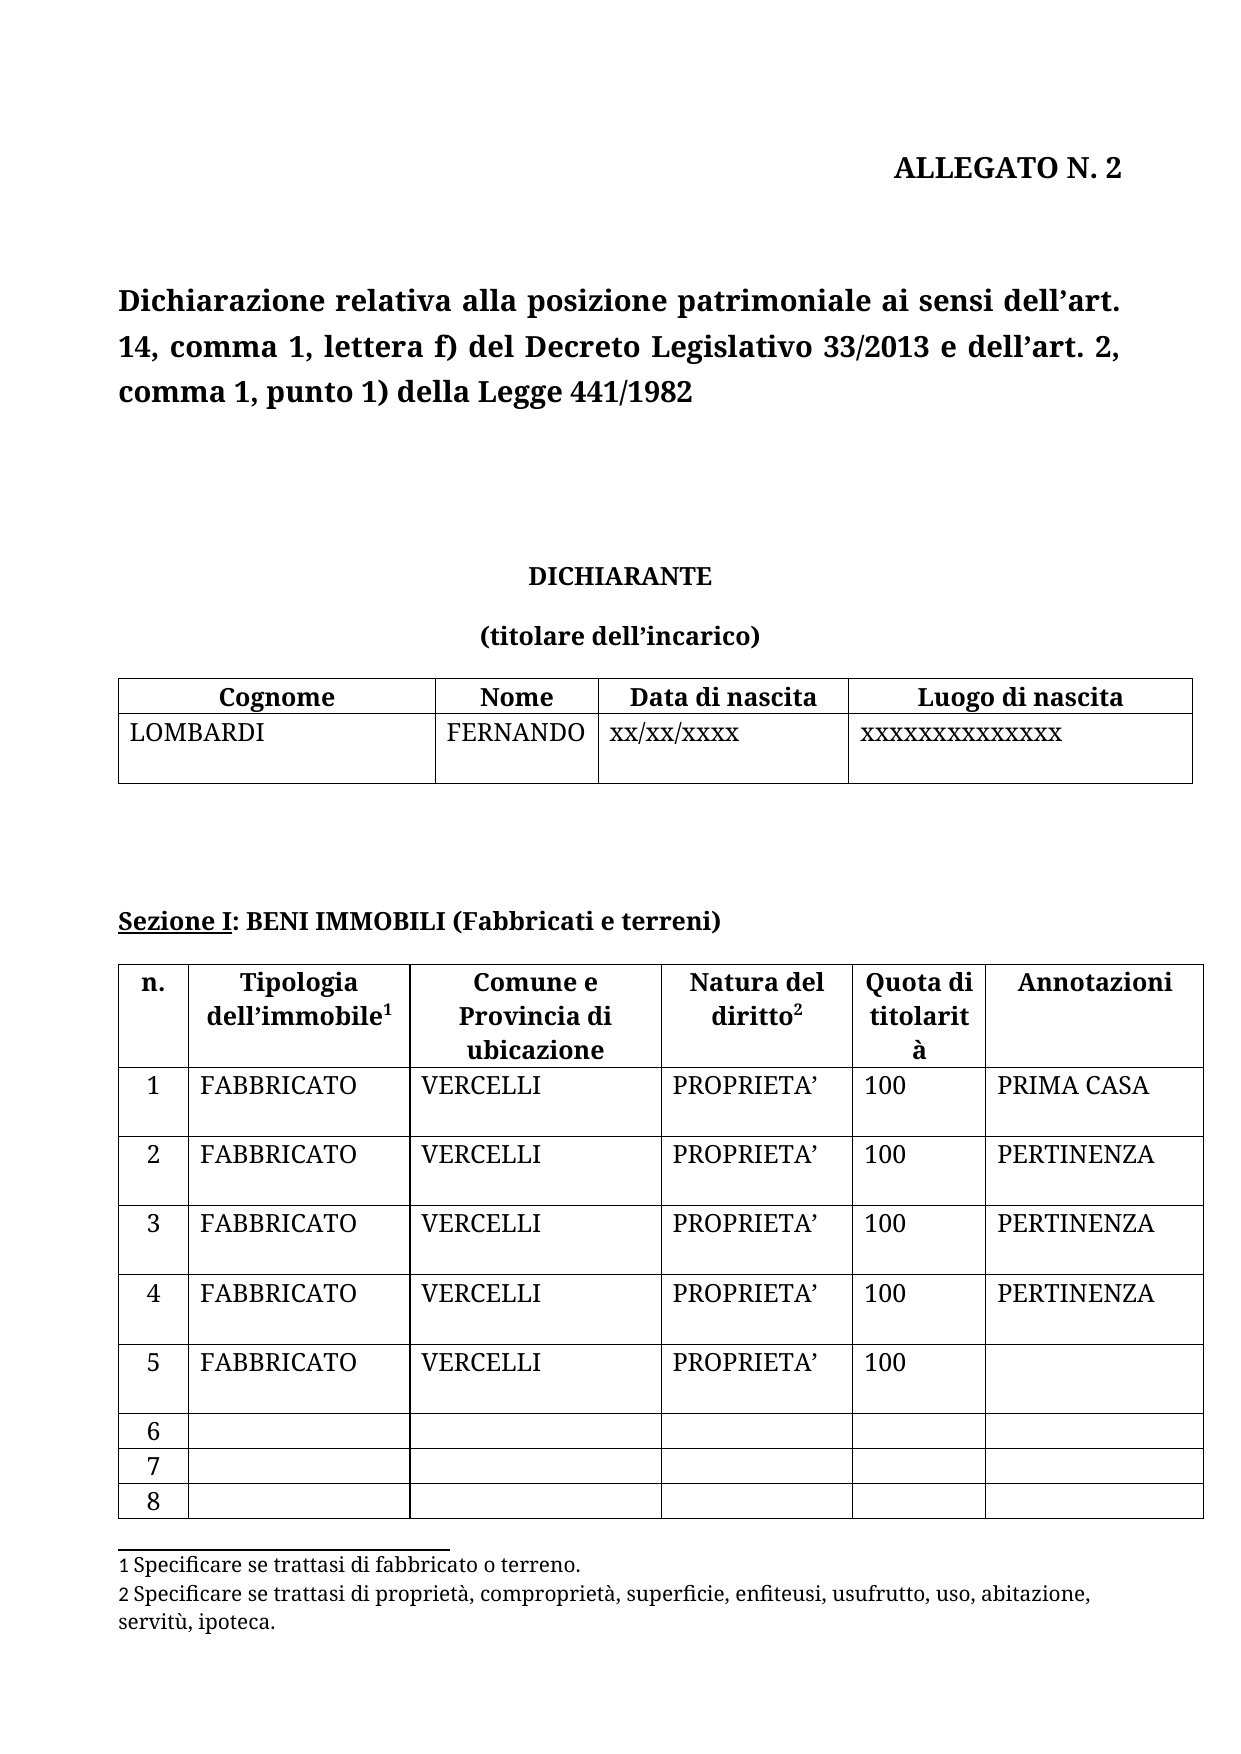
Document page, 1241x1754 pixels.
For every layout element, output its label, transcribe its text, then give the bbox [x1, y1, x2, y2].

table_cell FABBRICATO [189, 1345, 409, 1413]
table_cell 3 [119, 1206, 188, 1274]
table_cell 1 [119, 1068, 188, 1136]
table_cell FERNANDO [436, 714, 598, 782]
table_cell 100 [853, 1345, 985, 1413]
table_cell VERCELLI [411, 1275, 661, 1343]
table_cell PROPRIETA’ [662, 1137, 852, 1205]
text DICHIARANTE [118, 558, 1122, 592]
table_cell FABBRICATO [189, 1137, 409, 1205]
table_cell [411, 1414, 661, 1448]
table_cell FABBRICATO [189, 1275, 409, 1343]
table_cell [189, 1484, 409, 1518]
table_cell 6 [119, 1414, 188, 1448]
table_cell PERTINENZA [986, 1137, 1203, 1205]
table_cell [189, 1449, 409, 1483]
table_cell [986, 1414, 1203, 1448]
table_cell 2 [119, 1137, 188, 1205]
table_cell [986, 1345, 1203, 1413]
table_cell PROPRIETA’ [662, 1275, 852, 1343]
table_cell PROPRIETA’ [662, 1068, 852, 1136]
table_cell VERCELLI [411, 1137, 661, 1205]
table_cell PERTINENZA [986, 1206, 1203, 1274]
table_header Data di nascita [599, 679, 848, 713]
table_cell [986, 1449, 1203, 1483]
text (titolare dell’incarico) [118, 618, 1122, 652]
table_header n. [119, 965, 188, 1067]
table_cell [189, 1414, 409, 1448]
table_header Nome [436, 679, 598, 713]
table_cell 100 [853, 1206, 985, 1274]
table_cell VERCELLI [411, 1206, 661, 1274]
table_cell VERCELLI [411, 1345, 661, 1413]
table_cell [411, 1449, 661, 1483]
table_header Quota di titolarità [853, 965, 985, 1067]
table_cell 7 [119, 1449, 188, 1483]
table_header Annotazioni [986, 965, 1203, 1067]
table_cell PROPRIETA’ [662, 1206, 852, 1274]
table_cell [662, 1449, 852, 1483]
table_cell [853, 1449, 985, 1483]
table_header Cognome [119, 679, 435, 713]
table_cell [411, 1484, 661, 1518]
table_cell PERTINENZA [986, 1275, 1203, 1343]
table_cell [986, 1484, 1203, 1518]
table_cell FABBRICATO [189, 1068, 409, 1136]
table_cell xxxxxxxxxxxxxx [849, 714, 1192, 782]
table_header Tipologia dell’immobile [189, 965, 409, 1067]
table_cell 100 [853, 1137, 985, 1205]
table_cell 100 [853, 1275, 985, 1343]
table_cell PROPRIETA’ [662, 1345, 852, 1413]
table_cell 8 [119, 1484, 188, 1518]
table_header Natura del diritto [662, 965, 852, 1067]
table_cell FABBRICATO [189, 1206, 409, 1274]
table_cell VERCELLI [411, 1068, 661, 1136]
table_cell [853, 1414, 985, 1448]
table_cell [853, 1484, 985, 1518]
table_cell PRIMA CASA [986, 1068, 1203, 1136]
table_cell 4 [119, 1275, 188, 1343]
text Dichiarazione relativa alla posizione patrimoniale ai sensi dell’art. 14, comma 1, lettera f) del Decreto Legislativo 33/2013 e dell’art. 2, comma 1, punto 1) della Legge 441/1982 [118, 281, 1122, 411]
table_header Comune e Provincia di ubicazione [411, 965, 661, 1067]
table_cell xx/xx/xxxx [599, 714, 848, 782]
text ALLEGATO N. 2 [118, 148, 1122, 187]
table_cell 100 [853, 1068, 985, 1136]
text Sezione I: BENI IMMOBILI (Fabbricati e terreni) [118, 903, 1122, 938]
table_cell LOMBARDI [119, 714, 435, 782]
table_header Luogo di nascita [849, 679, 1192, 713]
table_cell [662, 1414, 852, 1448]
table_cell [662, 1484, 852, 1518]
table_cell 5 [119, 1345, 188, 1413]
